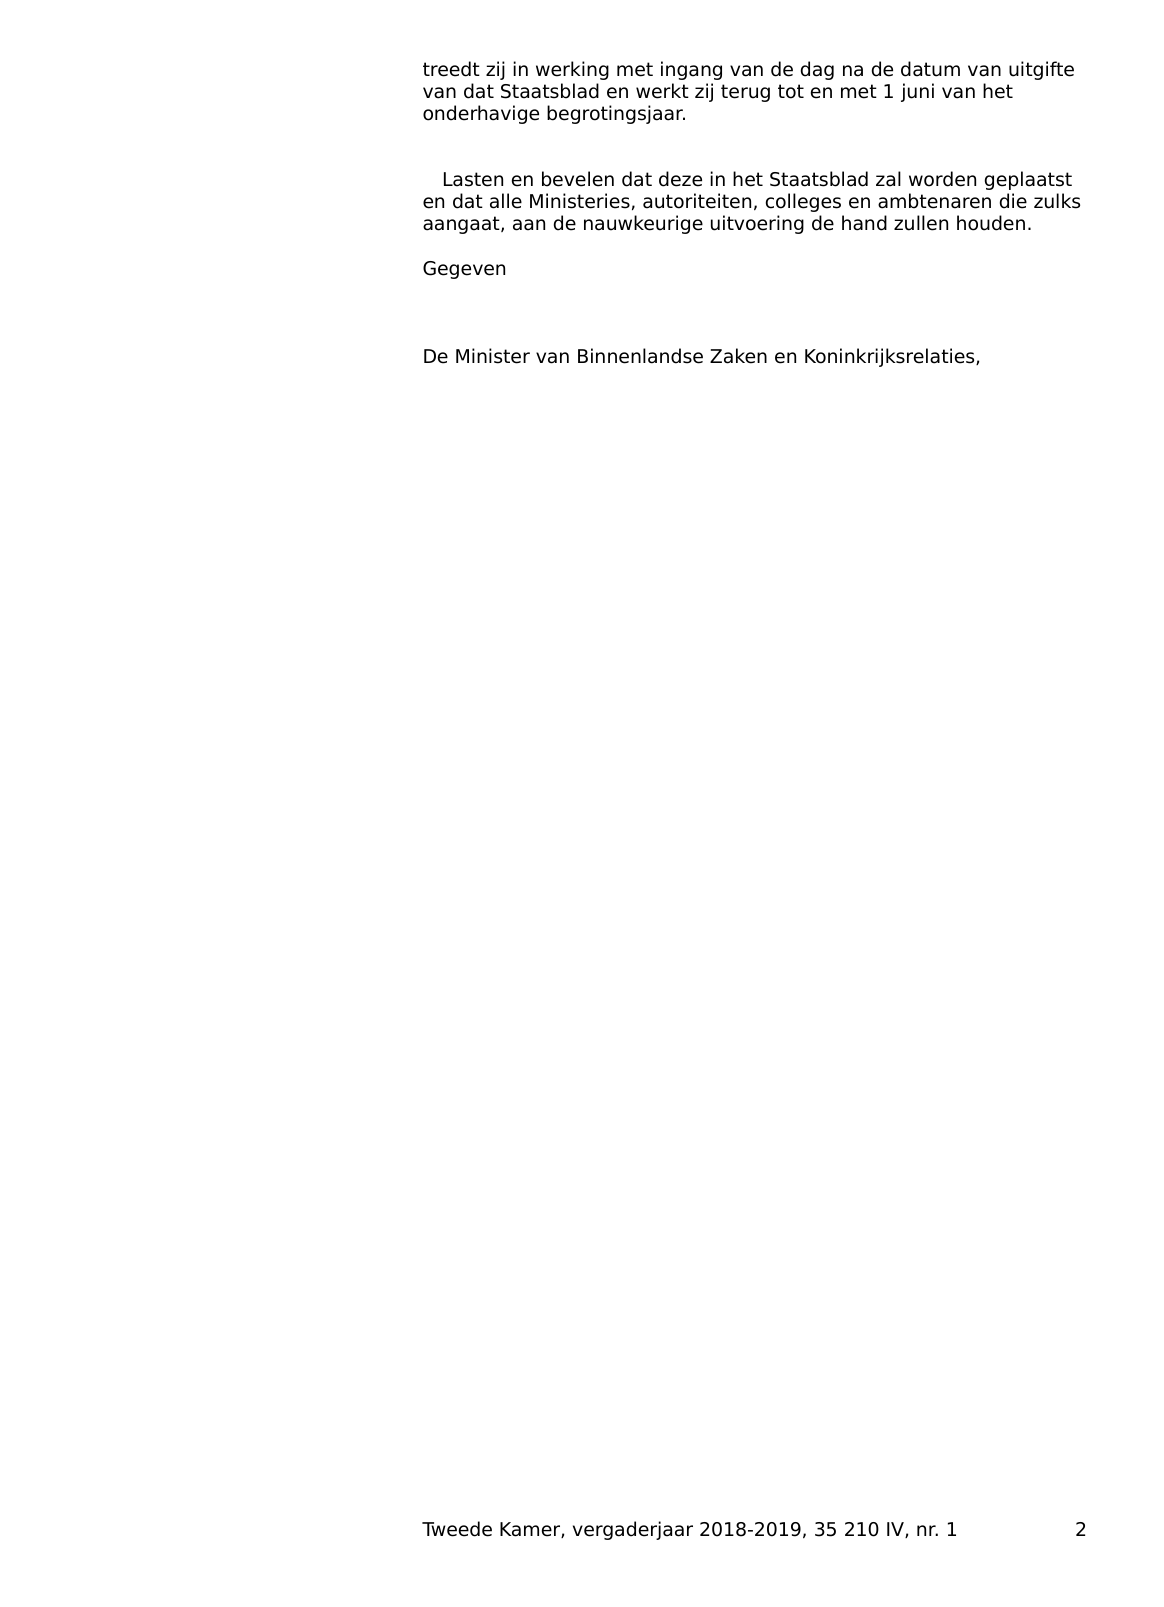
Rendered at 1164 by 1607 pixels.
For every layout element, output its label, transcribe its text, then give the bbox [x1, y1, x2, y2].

text Gegeven [422, 257, 1087, 279]
text De Minister van Binnenlandse Zaken en Koninkrijksrelaties, [422, 346, 1087, 368]
text treedt zij in werking met ingang van de dag na de datum van uitgifte van dat Staatsblad en werkt zij terug tot en met 1 juni van het onderhavige begrotingsjaar. [422, 59, 1087, 125]
text Lasten en bevelen dat deze in het Staatsblad zal worden geplaatst en dat alle Ministeries, autoriteiten, colleges en ambtenaren die zulks aangaat, aan de nauwkeurige uitvoering de hand zullen houden. [422, 169, 1087, 235]
